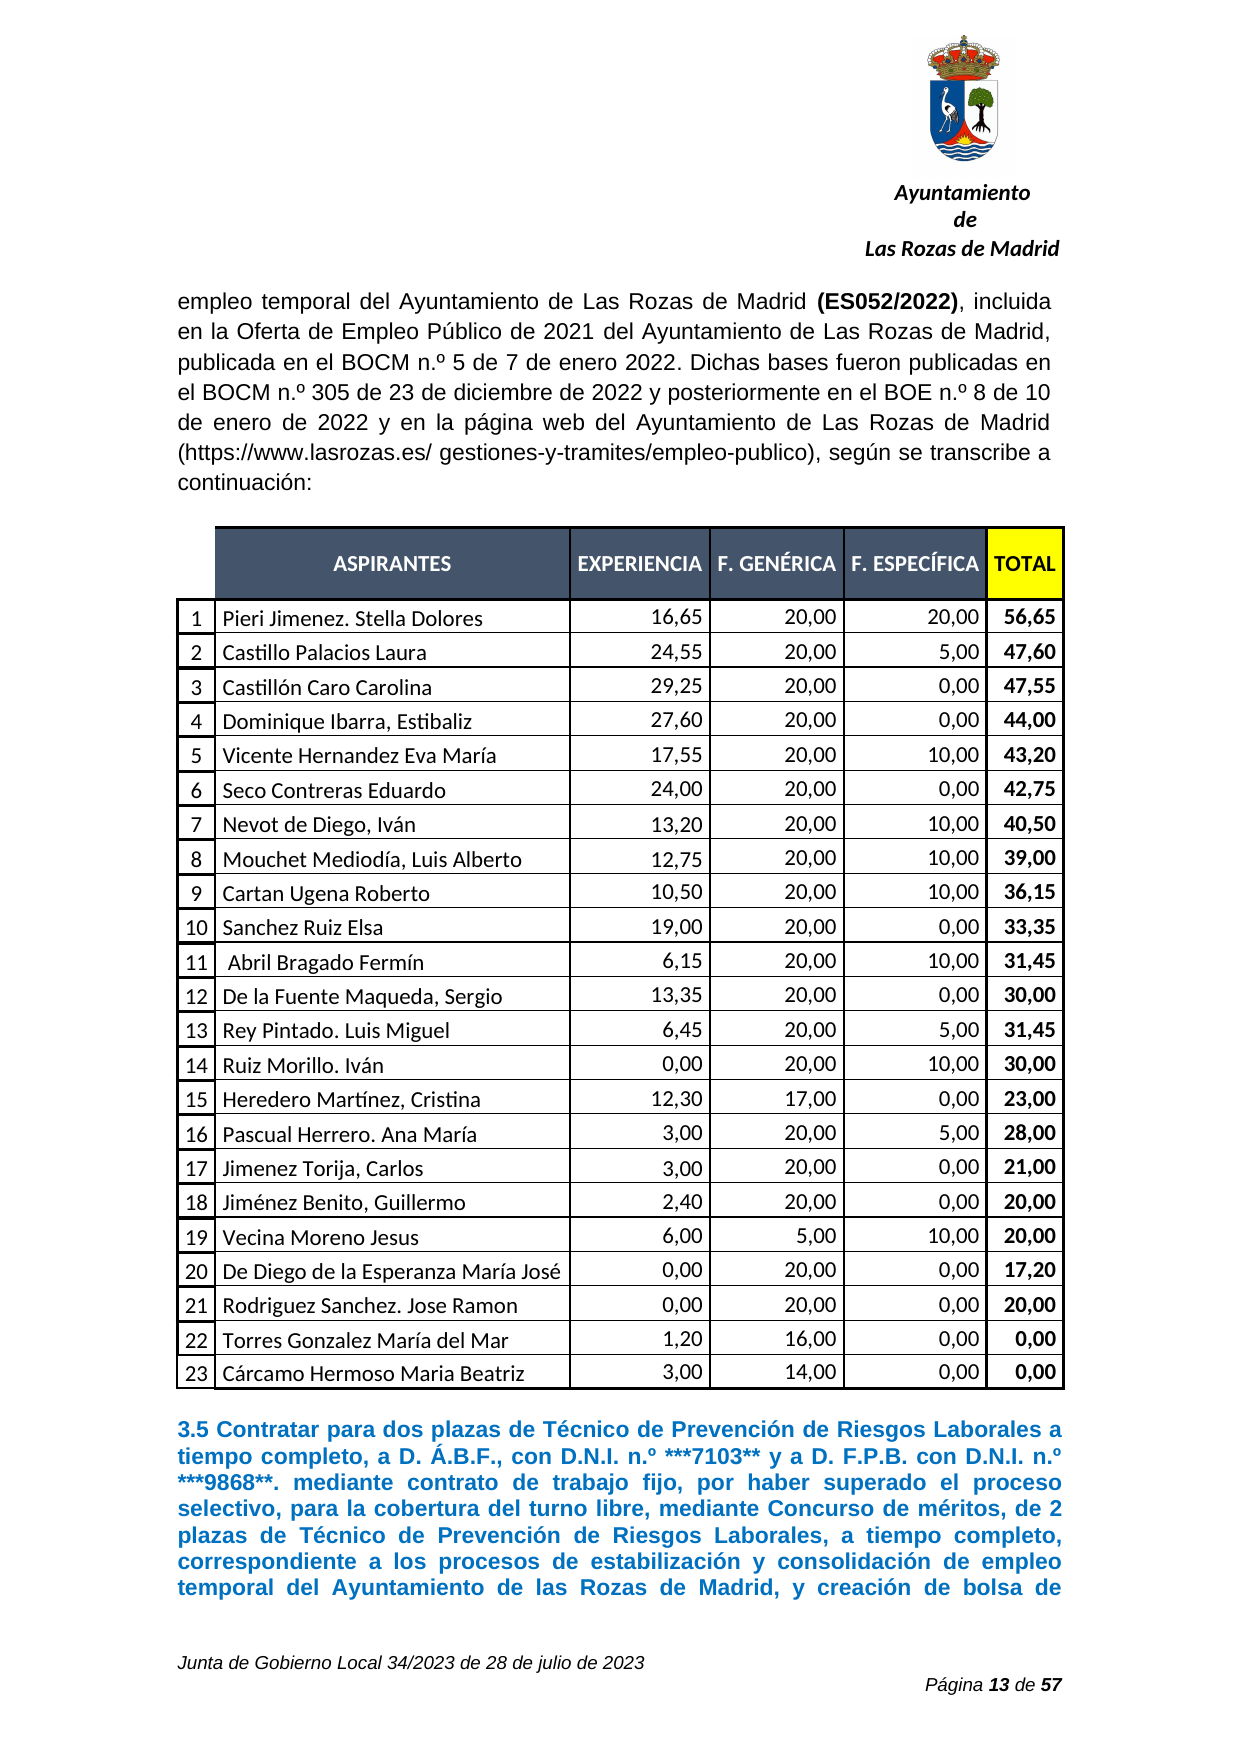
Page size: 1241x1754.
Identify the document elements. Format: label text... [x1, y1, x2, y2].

table_cell Sanchez Ruiz Elsa [216, 908, 569, 941]
table_cell 0,00 [845, 977, 985, 1010]
table_cell Torres Gonzalez María del Mar [216, 1321, 569, 1354]
table_cell 0,00 [845, 702, 985, 735]
table_cell Rodriguez Sanchez. Jose Ramon [216, 1286, 569, 1319]
table_cell 21 [179, 1288, 214, 1319]
table_cell 0,00 [845, 1286, 985, 1319]
table_cell 43,20 [988, 736, 1062, 769]
table_cell 0,00 [571, 1252, 709, 1285]
table_cell 0,00 [571, 1046, 709, 1079]
table_cell 20,00 [711, 1149, 843, 1182]
table_cell 6,15 [571, 943, 709, 976]
table_cell 7 [179, 807, 214, 838]
table_cell 3,00 [571, 1355, 709, 1387]
table_cell 15 [179, 1082, 214, 1113]
table_cell 20,00 [711, 736, 843, 769]
table_cell 30,00 [988, 1046, 1062, 1079]
table_header ASPIRANTES [215, 529, 569, 598]
table_cell 23 [178, 1356, 214, 1387]
table_cell 0,00 [988, 1355, 1062, 1387]
table_cell 5,00 [845, 1011, 985, 1044]
table_cell 56,65 [988, 601, 1062, 632]
table_cell 10,00 [845, 1046, 985, 1079]
text empleo temporal del Ayuntamiento de Las Rozas de Madrid (ES052/2022), incluida en la Oferta de Empleo Público de 2021 del Ayuntamiento de Las Rozas de Madrid, publicada en el BOCM n.º 5 de 7 de enero 2022. Dichas bases fueron publicadas en el BOCM n.º 305 de 23 de diciembre de 2022 y posteriormente en el BOE n.º 8 de 10 de enero de 2022 y en la página web del Ayuntamiento de Las Rozas de Madrid (https://www.lasrozas.es/ gestiones-y-tramites/empleo-publico), según se transcribe a continuación: [177, 288, 1051, 496]
table_cell 0,00 [571, 1286, 709, 1319]
table_cell Pascual Herrero. Ana María [216, 1114, 569, 1148]
table_cell 12,75 [571, 839, 709, 873]
table_cell 1,20 [571, 1321, 709, 1354]
table_cell Dominique Ibarra, Estibaliz [216, 702, 569, 735]
table_cell 3,00 [571, 1149, 709, 1182]
table_cell 20,00 [711, 1286, 843, 1319]
table_cell 20,00 [711, 668, 843, 701]
table_cell 20,00 [988, 1286, 1062, 1319]
table_cell 8 [179, 841, 214, 873]
table_cell Nevot de Diego, Iván [216, 805, 569, 838]
table_cell 13,20 [571, 805, 709, 838]
table_cell 19,00 [571, 908, 709, 941]
table_cell 12 [179, 979, 214, 1010]
table_cell 30,00 [988, 977, 1062, 1010]
table_cell 23,00 [988, 1080, 1062, 1113]
table_cell 31,45 [988, 1011, 1062, 1044]
table_header EXPERIENCIA [571, 529, 709, 598]
table_cell 47,60 [988, 633, 1062, 666]
table_cell 33,35 [988, 908, 1062, 941]
table_cell 22 [179, 1323, 214, 1354]
table_cell 10,50 [571, 874, 709, 907]
table_cell Abril Bragado Fermín [216, 943, 569, 976]
table_cell 14,00 [711, 1355, 843, 1387]
table_cell 2 [179, 635, 214, 666]
table_cell 10,00 [845, 874, 985, 907]
table_cell 13 [179, 1013, 214, 1044]
table_cell 16,00 [711, 1321, 843, 1354]
table_cell 20,00 [711, 771, 843, 804]
subtitle 3.5 Contratar para dos plazas de Técnico de Prevención de Riesgos Laborales a tiempo completo, a D. Á.B.F., con D.N.I. n.º ***7103** y a D. F.P.B. con D.N.I. n.º ***9868**. mediante contrato de trabajo fijo, por haber superado el proceso selectivo, para la cobertura del turno libre, mediante Concurso de méritos, de 2 plazas de Técnico de Prevención de Riesgos Laborales, a tiempo completo, correspondiente a los procesos de estabilización y consolidación de empleo temporal del Ayuntamiento de las Rozas de Madrid, y creación de bolsa de [177, 1416, 1063, 1601]
table_cell De Diego de la Esperanza María José [216, 1252, 569, 1285]
table_cell 20,00 [988, 1183, 1062, 1216]
table_cell Ruiz Morillo. Iván [216, 1046, 569, 1079]
table_cell 20,00 [711, 977, 843, 1010]
table_cell 20 [179, 1254, 214, 1285]
table_cell 0,00 [845, 771, 985, 804]
table_cell 5,00 [845, 633, 985, 666]
table_cell 31,45 [988, 943, 1062, 976]
table_cell 10 [179, 910, 214, 941]
table_cell 20,00 [711, 601, 843, 632]
table_cell Cartan Ugena Roberto [216, 874, 569, 907]
table_cell 10,00 [845, 805, 985, 838]
table_cell 6 [179, 773, 214, 804]
table_cell 20,00 [711, 908, 843, 941]
table_cell 0,00 [845, 1149, 985, 1182]
table_cell 17,00 [711, 1080, 843, 1113]
table_cell 36,15 [988, 874, 1062, 907]
table_cell 20,00 [711, 874, 843, 907]
table_cell 0,00 [845, 668, 985, 701]
table_header TOTAL [988, 529, 1062, 598]
table_cell 0,00 [845, 1252, 985, 1285]
table_cell Vicente Hernandez Eva María [216, 736, 569, 769]
table_cell 21,00 [988, 1149, 1062, 1182]
table_cell Pieri Jimenez. Stella Dolores [216, 601, 569, 632]
table_cell 0,00 [845, 1080, 985, 1113]
table_cell 20,00 [711, 702, 843, 735]
table_cell 17 [179, 1151, 214, 1182]
table_cell 12,30 [571, 1080, 709, 1113]
table_header [177, 526, 215, 598]
table_cell 20,00 [845, 601, 985, 632]
table_cell 2,40 [571, 1183, 709, 1216]
table_cell 3 [179, 670, 214, 701]
table_cell Castillo Palacios Laura [216, 633, 569, 666]
table_cell 6,45 [571, 1011, 709, 1044]
table_cell 14 [179, 1048, 214, 1079]
table_cell Jimenez Torija, Carlos [216, 1149, 569, 1182]
table_cell Vecina Moreno Jesus [216, 1218, 569, 1251]
table_cell 4 [179, 704, 214, 735]
table_cell 20,00 [711, 1046, 843, 1079]
table_cell 0,00 [988, 1321, 1062, 1354]
table_cell 6,00 [571, 1218, 709, 1251]
table_header F. GENÉRICA [711, 529, 843, 598]
table_cell 0,00 [845, 1321, 985, 1354]
table_cell 19 [179, 1220, 214, 1251]
table_cell 5 [179, 738, 214, 769]
table_cell 20,00 [711, 1252, 843, 1285]
table_cell 0,00 [845, 1183, 985, 1216]
table_cell 20,00 [711, 805, 843, 838]
table_cell 42,75 [988, 771, 1062, 804]
table_cell 20,00 [711, 1011, 843, 1044]
table_cell 9 [179, 876, 214, 907]
table_cell 11 [179, 945, 214, 976]
table_cell De la Fuente Maqueda, Sergio [216, 977, 569, 1010]
table_cell 24,00 [571, 771, 709, 804]
table_cell 10,00 [845, 943, 985, 976]
table_cell 13,35 [571, 977, 709, 1010]
table_cell 10,00 [845, 839, 985, 873]
table_cell 47,55 [988, 668, 1062, 701]
table_header F. ESPECÍFICA [845, 529, 985, 598]
table_cell 17,55 [571, 736, 709, 769]
table_cell 20,00 [711, 633, 843, 666]
table_cell Heredero Martínez, Cristina [216, 1080, 569, 1113]
table_cell Mouchet Mediodía, Luis Alberto [216, 839, 569, 873]
table_cell 24,55 [571, 633, 709, 666]
table_cell 10,00 [845, 736, 985, 769]
table_cell 16,65 [571, 601, 709, 632]
table_cell Seco Contreras Eduardo [216, 771, 569, 804]
table_cell 20,00 [711, 1114, 843, 1148]
table_cell Jiménez Benito, Guillermo [216, 1183, 569, 1216]
table_cell 44,00 [988, 702, 1062, 735]
table_cell 5,00 [845, 1114, 985, 1148]
table_cell 18 [179, 1185, 214, 1216]
table_cell 0,00 [845, 908, 985, 941]
table_cell Cárcamo Hermoso Maria Beatriz [216, 1355, 569, 1387]
table_cell 17,20 [988, 1252, 1062, 1285]
table_cell 0,00 [845, 1355, 985, 1387]
table_cell Rey Pintado. Luis Miguel [216, 1011, 569, 1044]
table_cell Castillón Caro Carolina [216, 668, 569, 701]
table_cell 28,00 [988, 1114, 1062, 1148]
table_cell 20,00 [988, 1218, 1062, 1251]
table_cell 1 [179, 601, 214, 632]
table_cell 10,00 [845, 1218, 985, 1251]
table_cell 3,00 [571, 1114, 709, 1148]
table_cell 20,00 [711, 943, 843, 976]
table_cell 20,00 [711, 1183, 843, 1216]
table_cell 16 [179, 1116, 214, 1148]
table_cell 27,60 [571, 702, 709, 735]
table_cell 40,50 [988, 805, 1062, 838]
table_cell 29,25 [571, 668, 709, 701]
table_cell 39,00 [988, 839, 1062, 873]
table_cell 20,00 [711, 839, 843, 873]
table_cell 5,00 [711, 1218, 843, 1251]
